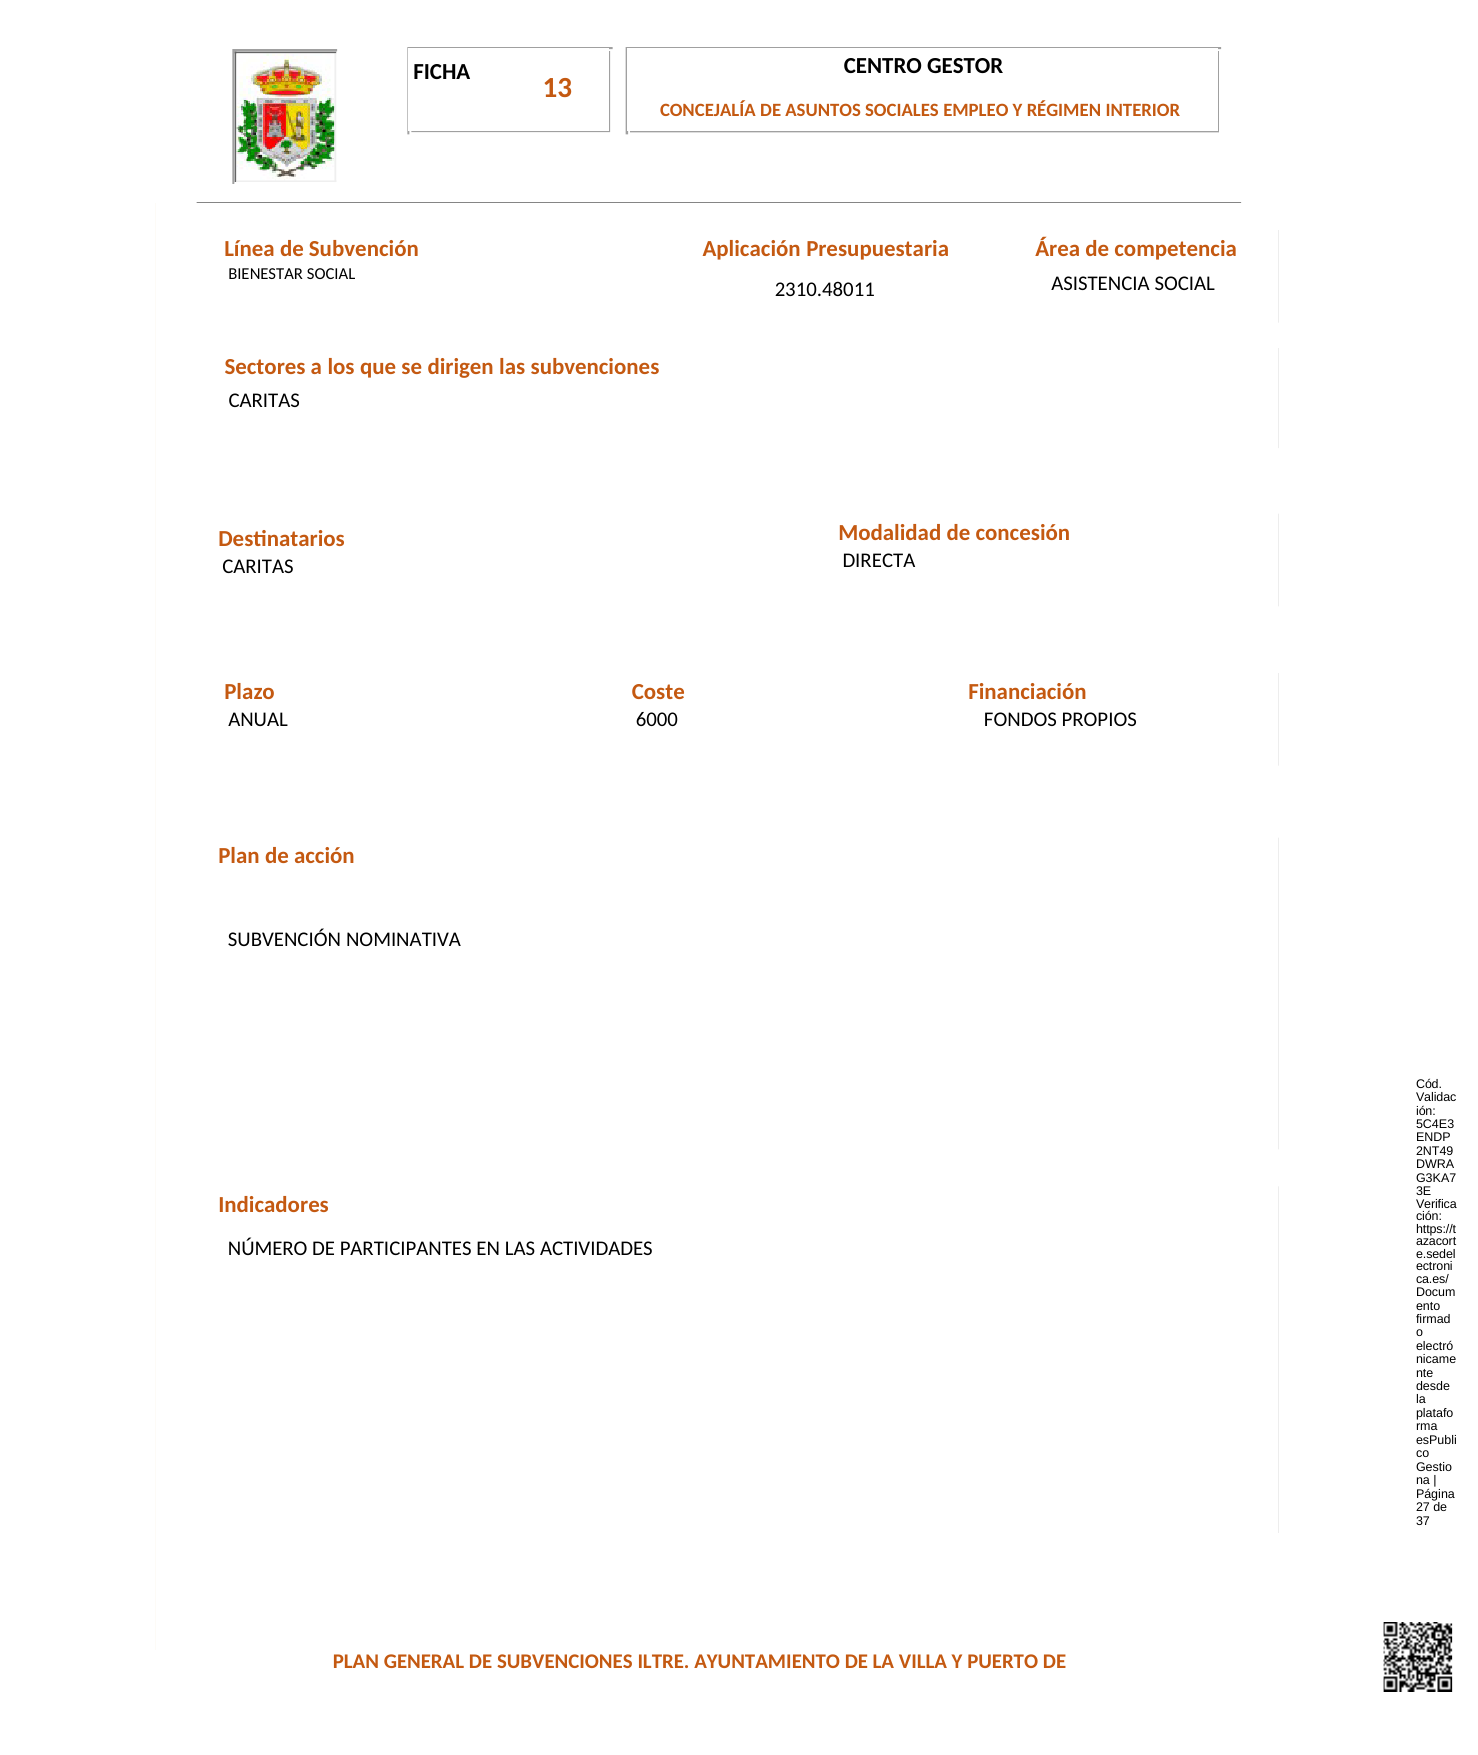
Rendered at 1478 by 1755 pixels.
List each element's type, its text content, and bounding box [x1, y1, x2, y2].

text SUBVENCIÓN NOMINATIVA [228, 926, 1277, 952]
text CENTRO GESTOR [658, 51, 1189, 79]
text Sectores a los que se dirigen las subvenciones [224, 352, 1277, 380]
text Plan de acción [218, 842, 1277, 869]
text Documento firmado electrónicamente desde la plataforma esPublico Gestiona | Página 27 de 37 [1416, 1286, 1457, 1528]
text Coste [632, 677, 865, 705]
text Indicadores [218, 1190, 1277, 1218]
text Verificación: https://tazacorte.sedelectronica.es/ [1416, 1198, 1457, 1286]
text Financiación [968, 677, 1277, 705]
text DIRECTA [842, 547, 1277, 573]
text Área de competencia [1033, 234, 1239, 262]
text Cód. Validación: 5C4E3ENDP2NT49DWRAG3KA73E [1416, 1077, 1457, 1198]
text NÚMERO DE PARTICIPANTES EN LAS ACTIVIDADES [228, 1233, 1277, 1261]
text FONDOS PROPIOS [984, 707, 1277, 732]
text ASISTENCIA SOCIAL [1027, 270, 1239, 295]
text CONCEJALÍA DE ASUNTOS SOCIALES EMPLEO Y RÉGIMEN INTERIOR [658, 98, 1181, 121]
text Línea de Subvención [224, 234, 657, 262]
text Modalidad de concesión [838, 518, 1277, 546]
text CARITAS [228, 387, 1277, 413]
text 6000 [636, 707, 865, 732]
text FICHA 13 [413, 51, 609, 104]
text ANUAL [228, 707, 457, 732]
text Aplicación Presupuestaria [700, 234, 951, 262]
text 2310.48011 [698, 276, 951, 301]
text CARITAS [222, 553, 651, 579]
text Destinatarios [218, 524, 651, 552]
text Plazo [224, 677, 457, 705]
text BIENESTAR SOCIAL [228, 264, 657, 284]
text PLAN GENERAL DE SUBVENCIONES ILTRE. AYUNTAMIENTO DE LA VILLA Y PUERTO DE TAZACORTE [333, 1650, 1171, 1674]
